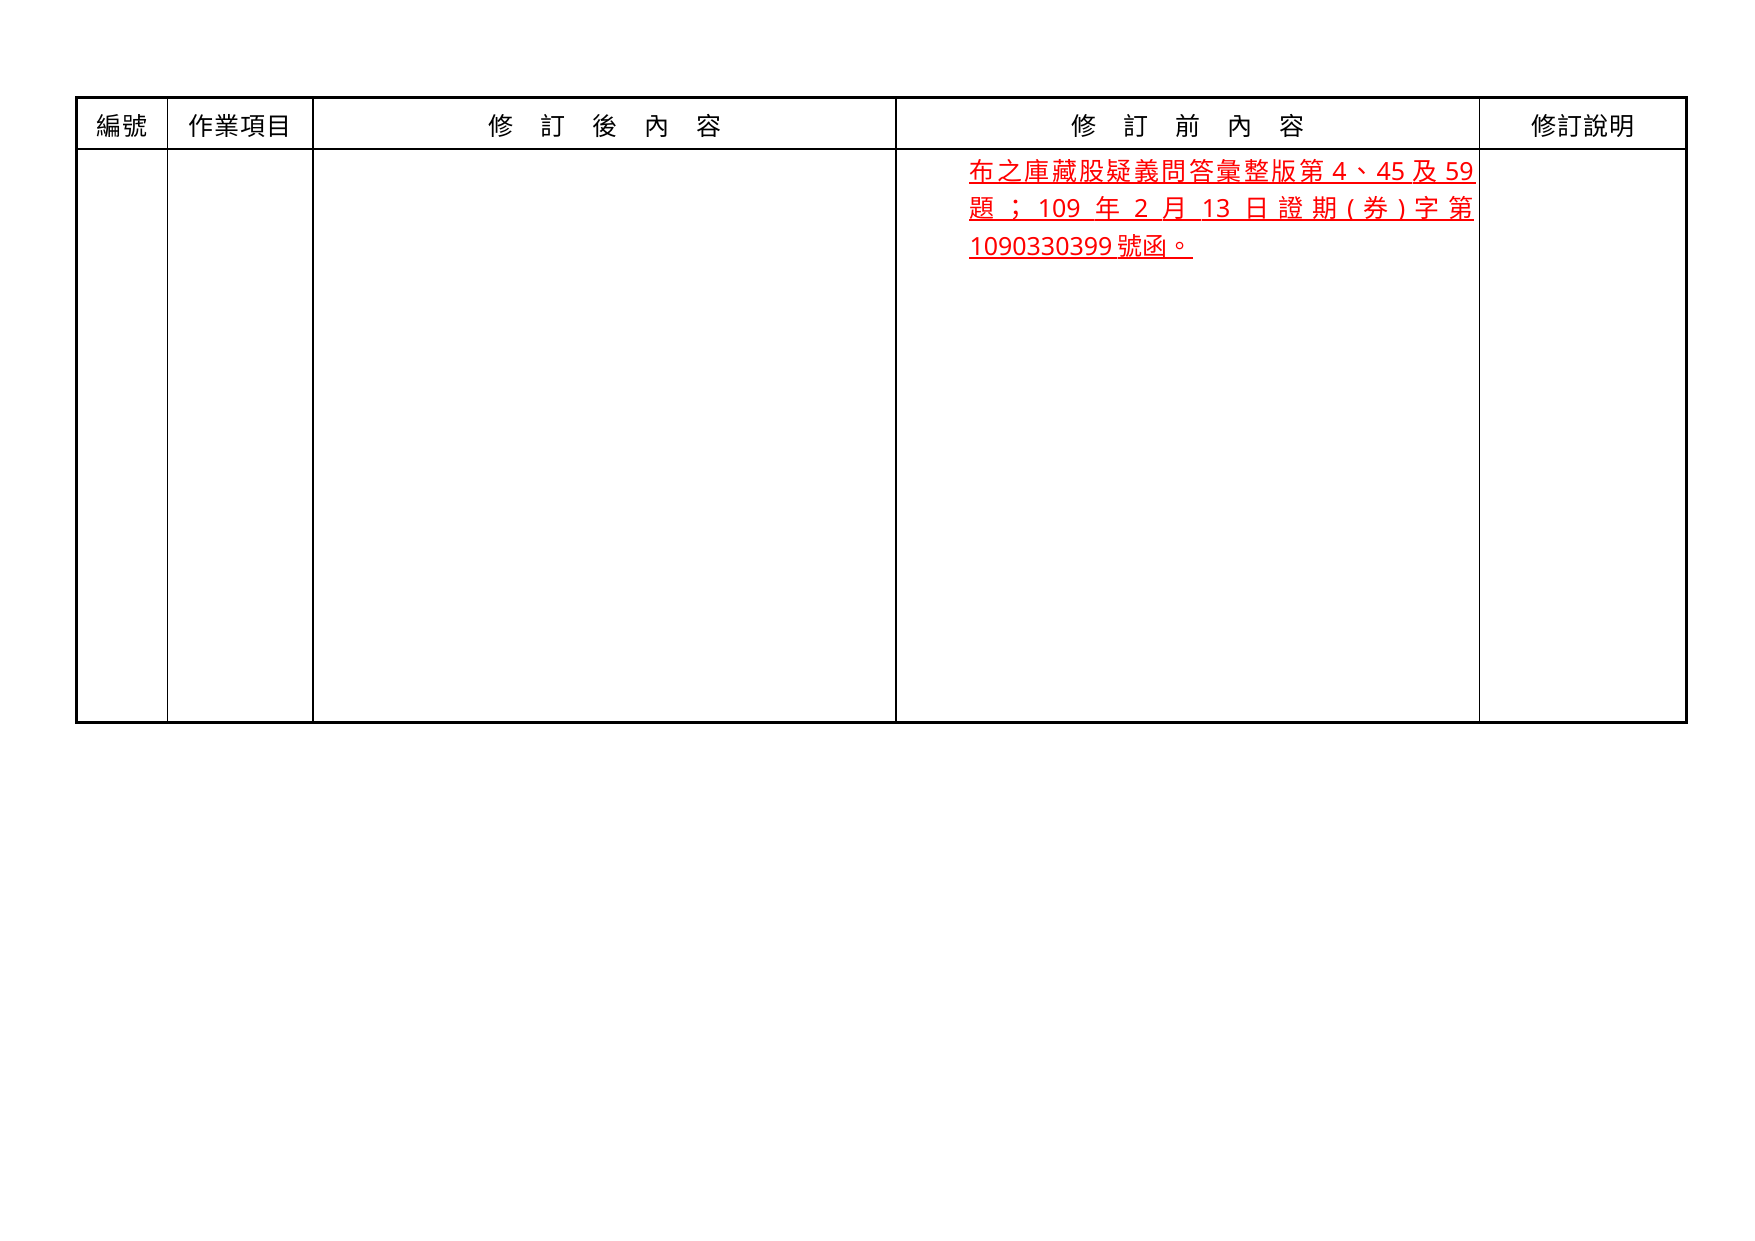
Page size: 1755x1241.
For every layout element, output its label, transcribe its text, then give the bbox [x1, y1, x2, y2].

table_header 編號 [78, 99, 167, 148]
table_cell 布之庫藏股疑義問答彙整版第4、45及59題；109年2月13日證期(券)字第1090330399號函。 [897, 150, 1479, 721]
table_cell [314, 150, 895, 721]
table_cell [168, 150, 312, 721]
table_header 修 訂 後 內 容 [314, 99, 895, 148]
table_cell [78, 150, 167, 721]
table_header 修 訂 前 內 容 [897, 99, 1479, 148]
table_header 作業項目 [168, 99, 312, 148]
table_header 修訂說明 [1480, 99, 1685, 148]
table_cell [1480, 150, 1685, 721]
